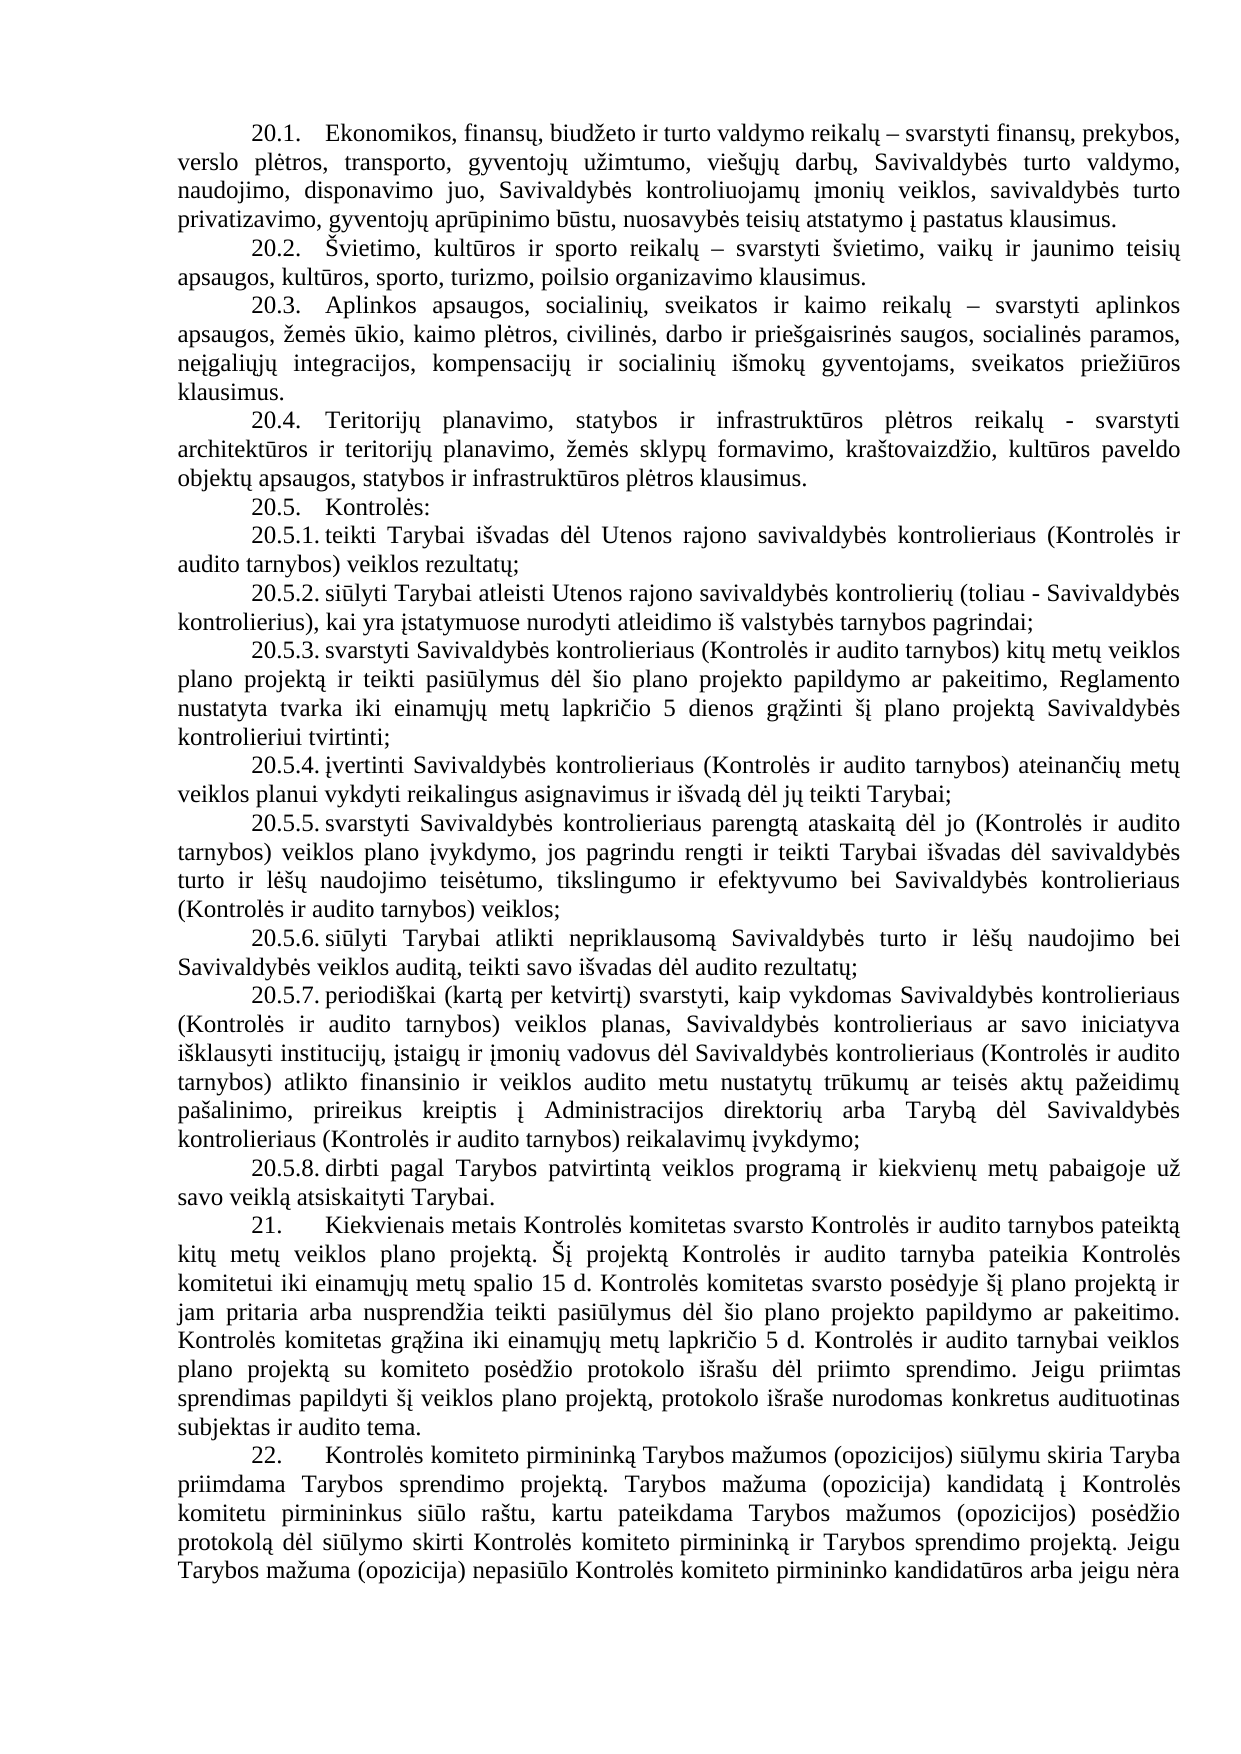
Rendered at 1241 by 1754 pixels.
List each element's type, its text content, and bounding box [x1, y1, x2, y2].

text 20.3. Aplinkos apsaugos, socialinių, sveikatos ir kaimo reikalų – svarstyti aplinkos apsaugos, žemės ūkio, kaimo plėtros, civilinės, darbo ir priešgaisrinės saugos, socialinės paramos, neįgaliųjų integracijos, kompensacijų ir socialinių išmokų gyventojams, sveikatos priežiūros klausimus. [177, 291, 1181, 406]
text 20.1. Ekonomikos, finansų, biudžeto ir turto valdymo reikalų – svarstyti finansų, prekybos, verslo plėtros, transporto, gyventojų užimtumo, viešųjų darbų, Savivaldybės turto valdymo, naudojimo, disponavimo juo, Savivaldybės kontroliuojamų įmonių veiklos, savivaldybės turto privatizavimo, gyventojų aprūpinimo būstu, nuosavybės teisių atstatymo į pastatus klausimus. [177, 118, 1181, 233]
text 20.5.4. įvertinti Savivaldybės kontrolieriaus (Kontrolės ir audito tarnybos) ateinančių metų veiklos planui vykdyti reikalingus asignavimus ir išvadą dėl jų teikti Tarybai; [177, 751, 1181, 808]
text 20.5.2. siūlyti Tarybai atleisti Utenos rajono savivaldybės kontrolierių (toliau - Savivaldybės kontrolierius), kai yra įstatymuose nurodyti atleidimo iš valstybės tarnybos pagrindai; [177, 578, 1181, 636]
text 20.5.5. svarstyti Savivaldybės kontrolieriaus parengtą ataskaitą dėl jo (Kontrolės ir audito tarnybos) veiklos plano įvykdymo, jos pagrindu rengti ir teikti Tarybai išvadas dėl savivaldybės turto ir lėšų naudojimo teisėtumo, tikslingumo ir efektyvumo bei Savivaldybės kontrolieriaus (Kontrolės ir audito tarnybos) veiklos; [177, 808, 1181, 923]
text 20.5.1. teikti Tarybai išvadas dėl Utenos rajono savivaldybės kontrolieriaus (Kontrolės ir audito tarnybos) veiklos rezultatų; [177, 521, 1181, 578]
text 20.2. Švietimo, kultūros ir sporto reikalų – svarstyti švietimo, vaikų ir jaunimo teisių apsaugos, kultūros, sporto, turizmo, poilsio organizavimo klausimus. [177, 233, 1181, 291]
text 21. Kiekvienais metais Kontrolės komitetas svarsto Kontrolės ir audito tarnybos pateiktą kitų metų veiklos plano projektą. Šį projektą Kontrolės ir audito tarnyba pateikia Kontrolės komitetui iki einamųjų metų spalio 15 d. Kontrolės komitetas svarsto posėdyje šį plano projektą ir jam pritaria arba nusprendžia teikti pasiūlymus dėl šio plano projekto papildymo ar pakeitimo. Kontrolės komitetas grąžina iki einamųjų metų lapkričio 5 d. Kontrolės ir audito tarnybai veiklos plano projektą su komiteto posėdžio protokolo išrašu dėl priimto sprendimo. Jeigu priimtas sprendimas papildyti šį veiklos plano projektą, protokolo išraše nurodomas konkretus audituotinas subjektas ir audito tema. [177, 1211, 1181, 1441]
text 20.5.8. dirbti pagal Tarybos patvirtintą veiklos programą ir kiekvienų metų pabaigoje už savo veiklą atsiskaityti Tarybai. [177, 1153, 1181, 1211]
text 20.5.6. siūlyti Tarybai atlikti nepriklausomą Savivaldybės turto ir lėšų naudojimo bei Savivaldybės veiklos auditą, teikti savo išvadas dėl audito rezultatų; [177, 923, 1181, 981]
text 20.5. Kontrolės: [177, 492, 1181, 521]
text 20.5.3. svarstyti Savivaldybės kontrolieriaus (Kontrolės ir audito tarnybos) kitų metų veiklos plano projektą ir teikti pasiūlymus dėl šio plano projekto papildymo ar pakeitimo, Reglamento nustatyta tvarka iki einamųjų metų lapkričio 5 dienos grąžinti šį plano projektą Savivaldybės kontrolieriui tvirtinti; [177, 636, 1181, 751]
text 20.4. Teritorijų planavimo, statybos ir infrastruktūros plėtros reikalų - svarstyti architektūros ir teritorijų planavimo, žemės sklypų formavimo, kraštovaizdžio, kultūros paveldo objektų apsaugos, statybos ir infrastruktūros plėtros klausimus. [177, 406, 1181, 492]
text 22. Kontrolės komiteto pirmininką Tarybos mažumos (opozicijos) siūlymu skiria Taryba priimdama Tarybos sprendimo projektą. Tarybos mažuma (opozicija) kandidatą į Kontrolės komitetu pirmininkus siūlo raštu, kartu pateikdama Tarybos mažumos (opozicijos) posėdžio protokolą dėl siūlymo skirti Kontrolės komiteto pirmininką ir Tarybos sprendimo projektą. Jeigu Tarybos mažuma (opozicija) nepasiūlo Kontrolės komiteto pirmininko kandidatūros arba jeigu nėra [177, 1441, 1181, 1584]
text 20.5.7. periodiškai (kartą per ketvirtį) svarstyti, kaip vykdomas Savivaldybės kontrolieriaus (Kontrolės ir audito tarnybos) veiklos planas, Savivaldybės kontrolieriaus ar savo iniciatyva išklausyti institucijų, įstaigų ir įmonių vadovus dėl Savivaldybės kontrolieriaus (Kontrolės ir audito tarnybos) atlikto finansinio ir veiklos audito metu nustatytų trūkumų ar teisės aktų pažeidimų pašalinimo, prireikus kreiptis į Administracijos direktorių arba Tarybą dėl Savivaldybės kontrolieriaus (Kontrolės ir audito tarnybos) reikalavimų įvykdymo; [177, 981, 1181, 1153]
